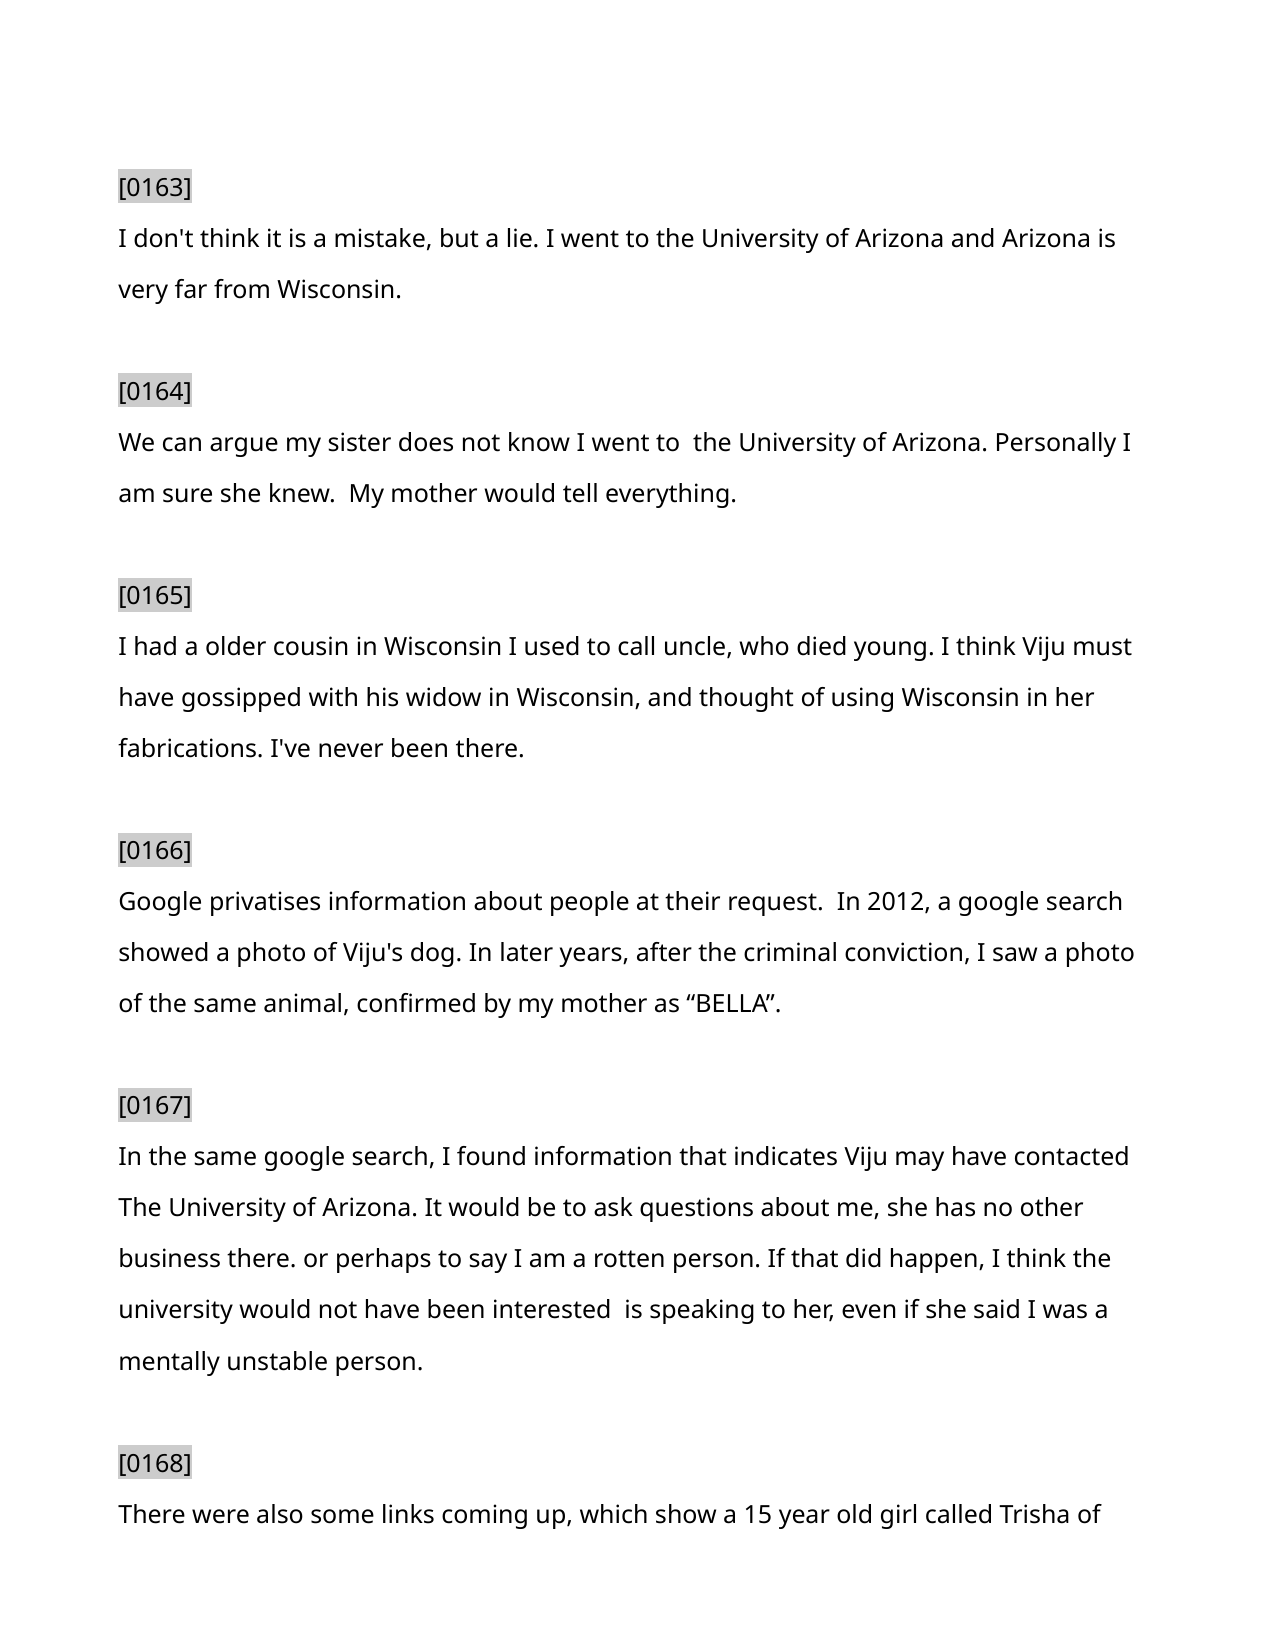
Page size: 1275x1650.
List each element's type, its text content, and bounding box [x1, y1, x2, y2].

text [0163] [118, 169, 1157, 203]
text I don't think it is a mistake, but a lie. I went to the University of Arizona and Arizona is very far from Wisconsin. [118, 220, 1157, 305]
text In the same google search, I found information that indicates Viju may have contacted The University of Arizona. It would be to ask questions about me, she has no other business there. or perhaps to say I am a rotten person. If that did happen, I think the university would not have been interested is speaking to her, even if she said I was a mentally unstable person. [118, 1139, 1157, 1377]
text [0168] [118, 1445, 1157, 1479]
text [0167] [118, 1088, 1157, 1122]
text [0166] [118, 833, 1157, 867]
text [0165] [118, 577, 1157, 612]
text There were also some links coming up, which show a 15 year old girl called Trisha of [118, 1496, 1157, 1530]
text I had a older cousin in Wisconsin I used to call uncle, who died young. I think Viju must have gossipped with his widow in Wisconsin, and thought of using Wisconsin in her fabrications. I've never been there. [118, 628, 1157, 765]
text We can argue my sister does not know I went to the University of Arizona. Personally I am sure she knew. My mother would tell everything. [118, 424, 1157, 509]
text Google privatises information about people at their request. In 2012, a google search showed a photo of Viju's dog. In later years, after the criminal conviction, I saw a photo of the same animal, confirmed by my mother as “BELLA”. [118, 884, 1157, 1020]
text [0164] [118, 373, 1157, 407]
